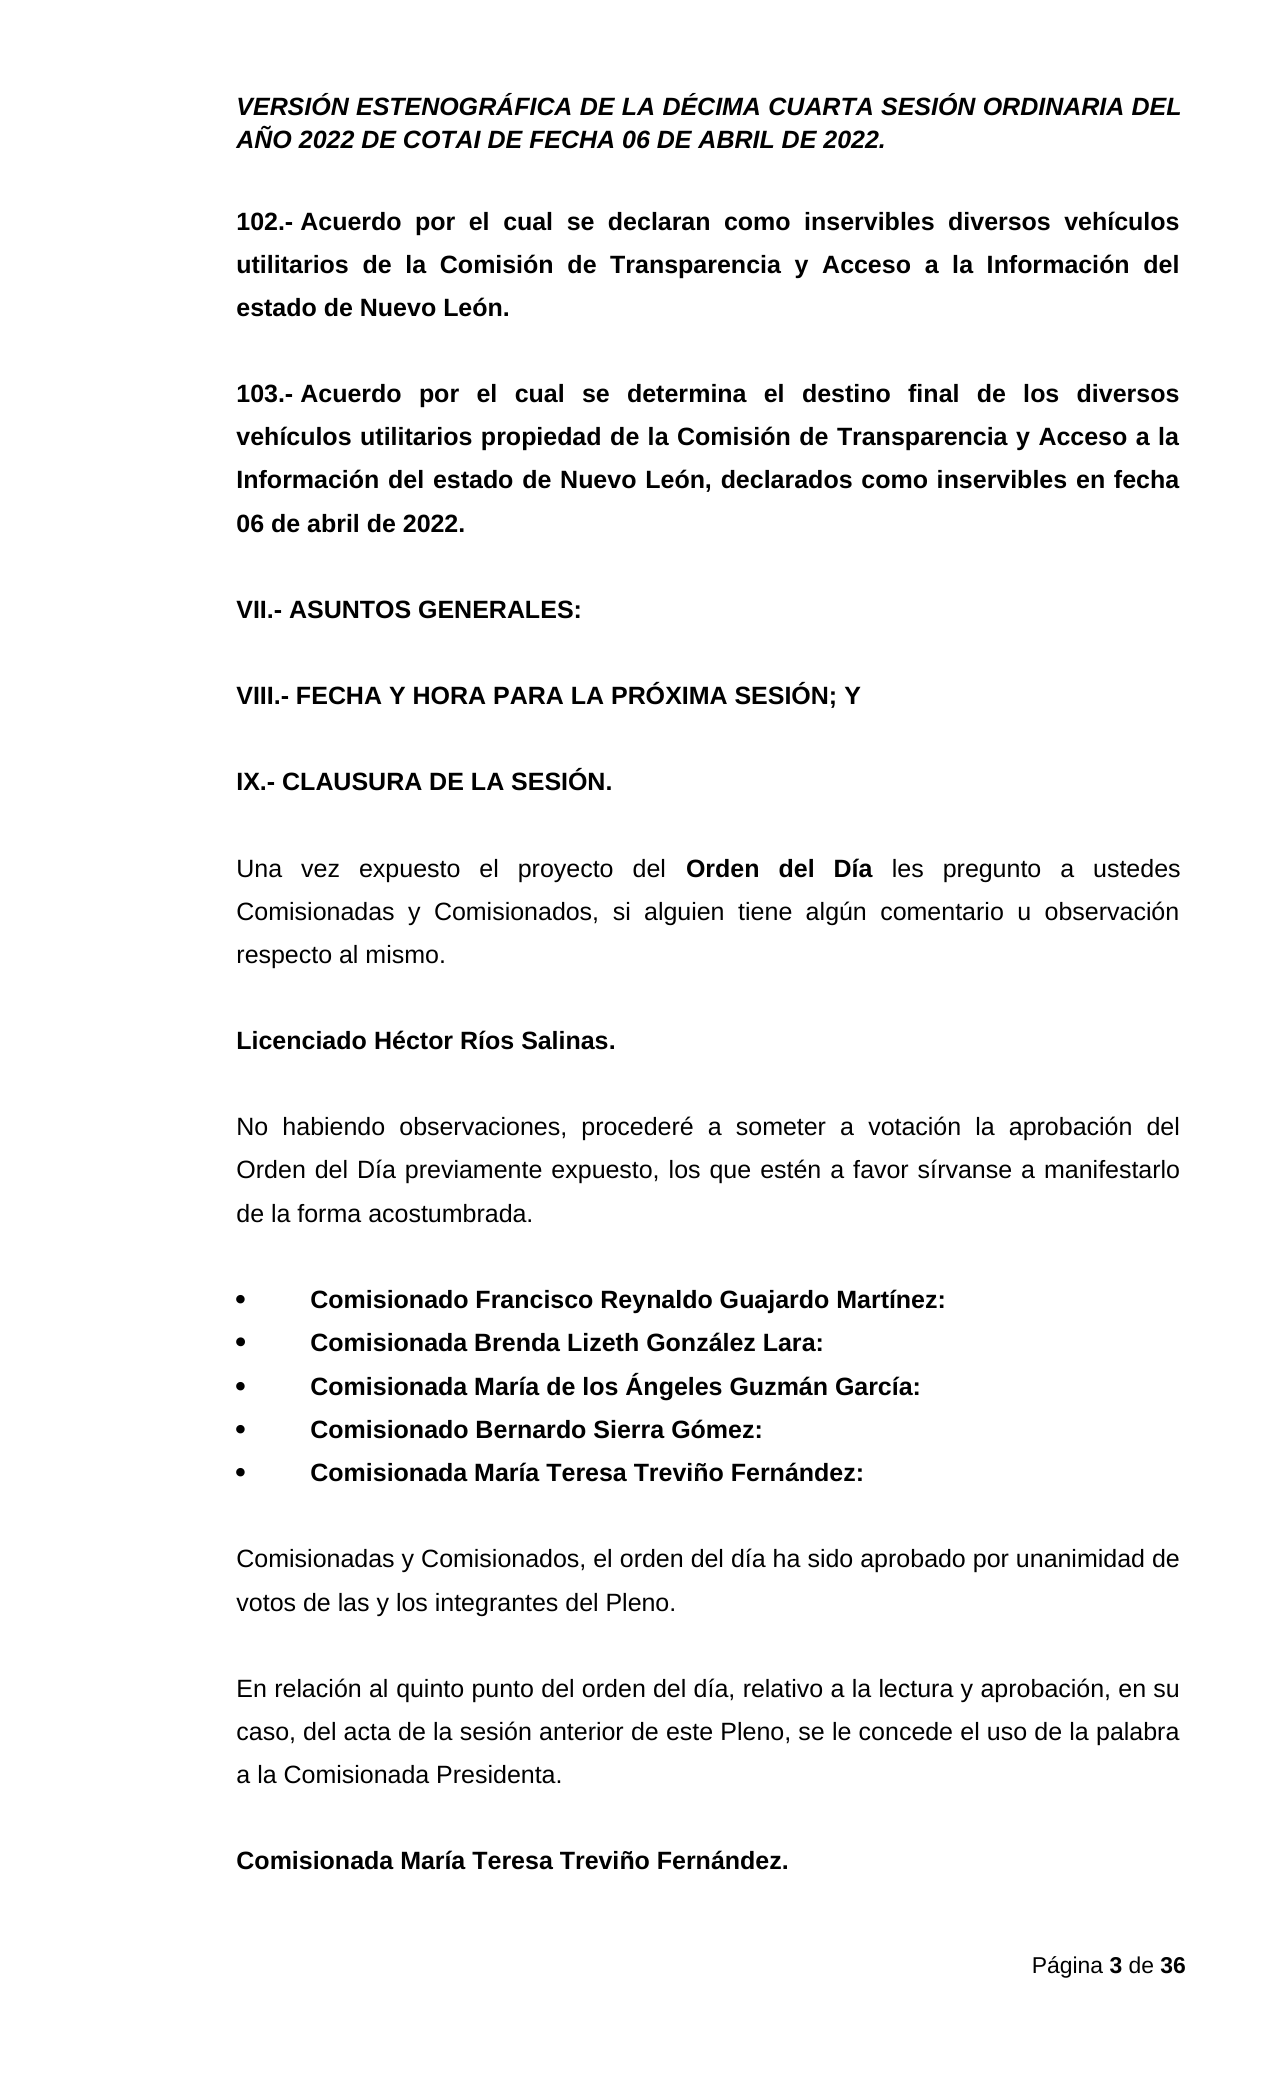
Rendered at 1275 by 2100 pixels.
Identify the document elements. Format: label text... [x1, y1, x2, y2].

text Licenciado Héctor Ríos Salinas. [236, 1026, 1181, 1055]
list Comisionada María de los Ángeles Guzmán García: [236, 1372, 1181, 1401]
text 102.- Acuerdo por el cual se declaran como inservibles diversos vehículos utilitarios de la Comisión de Transparencia y Acceso a la Información del estado de Nuevo León. [236, 207, 1181, 322]
list Comisionada Brenda Lizeth González Lara: [236, 1328, 1181, 1357]
text No habiendo observaciones, procederé a someter a votación la aprobación del Orden del Día previamente expuesto, los que estén a favor sírvanse a manifestarlo de la forma acostumbrada. [236, 1112, 1181, 1227]
text En relación al quinto punto del orden del día, relativo a la lectura y aprobación, en su caso, del acta de la sesión anterior de este Pleno, se le concede el uso de la palabra a la Comisionada Presidenta. [236, 1674, 1181, 1789]
text 103.- Acuerdo por el cual se determina el destino final de los diversos vehículos utilitarios propiedad de la Comisión de Transparencia y Acceso a la Información del estado de Nuevo León, declarados como inservibles en fecha 06 de abril de 2022. [236, 379, 1181, 537]
text Una vez expuesto el proyecto del Orden del Día les pregunto a ustedes Comisionadas y Comisionados, si alguien tiene algún comentario u observación respecto al mismo. [236, 854, 1181, 969]
text VII.- ASUNTOS GENERALES: [236, 595, 1181, 624]
list Comisionado Francisco Reynaldo Guajardo Martínez: [236, 1285, 1181, 1314]
text Comisionada María Teresa Treviño Fernández. [236, 1846, 1181, 1875]
text VIII.- FECHA Y HORA PARA LA PRÓXIMA SESIÓN; Y [236, 681, 1181, 710]
list Comisionada María Teresa Treviño Fernández: [236, 1458, 1181, 1487]
text IX.- CLAUSURA DE LA SESIÓN. [236, 767, 1181, 796]
text Comisionadas y Comisionados, el orden del día ha sido aprobado por unanimidad de votos de las y los integrantes del Pleno. [236, 1544, 1181, 1616]
list Comisionado Bernardo Sierra Gómez: [236, 1415, 1181, 1444]
